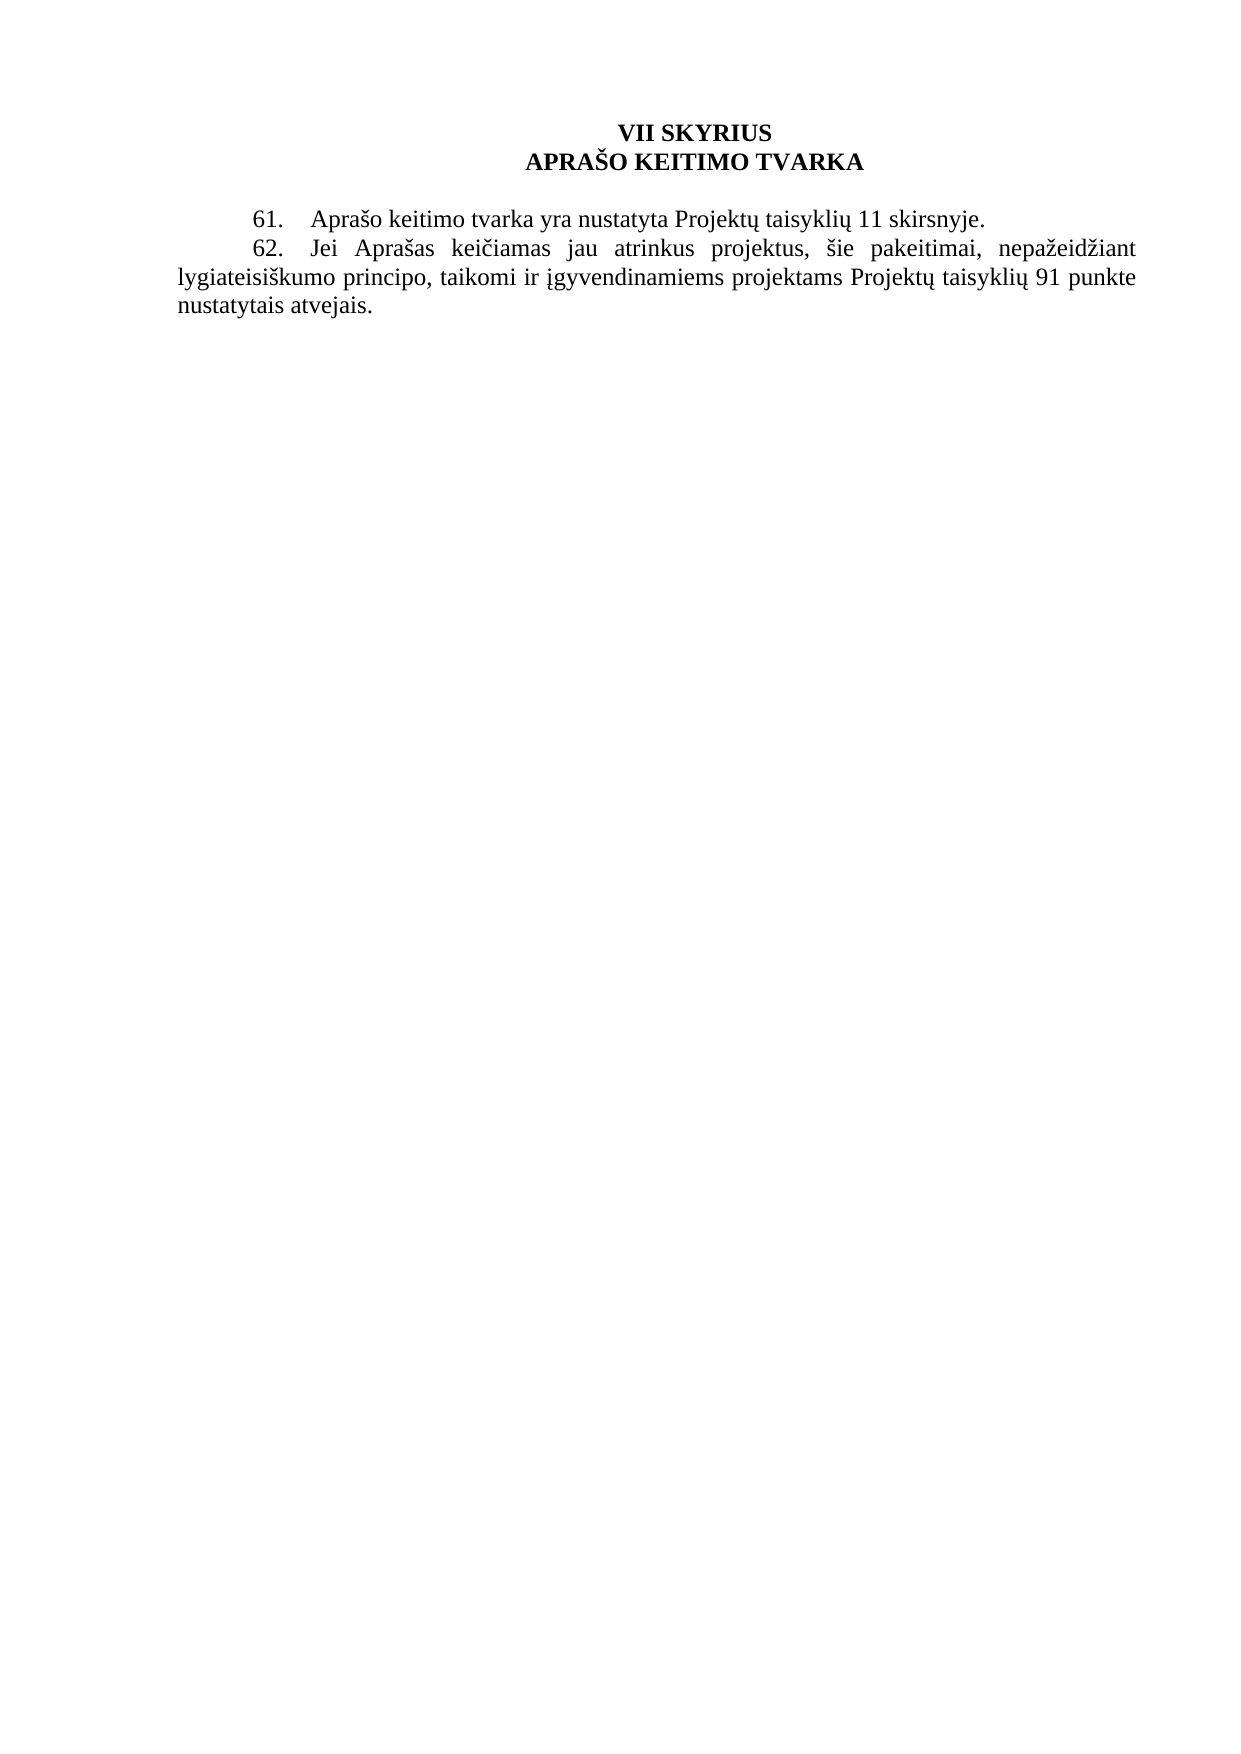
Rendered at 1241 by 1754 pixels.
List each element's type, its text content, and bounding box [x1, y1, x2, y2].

text 61. Aprašo keitimo tvarka yra nustatyta Projektų taisyklių 11 skirsnyje. [177, 204, 1137, 233]
text VII SKYRIUS [177, 118, 1137, 147]
text APRAŠO KEITIMO TVARKA [177, 147, 1137, 176]
text 62. Jei Aprašas keičiamas jau atrinkus projektus, šie pakeitimai, nepažeidžiant lygiateisiškumo principo, taikomi ir įgyvendinamiems projektams Projektų taisyklių 91 punkte nustatytais atvejais. [177, 233, 1137, 319]
